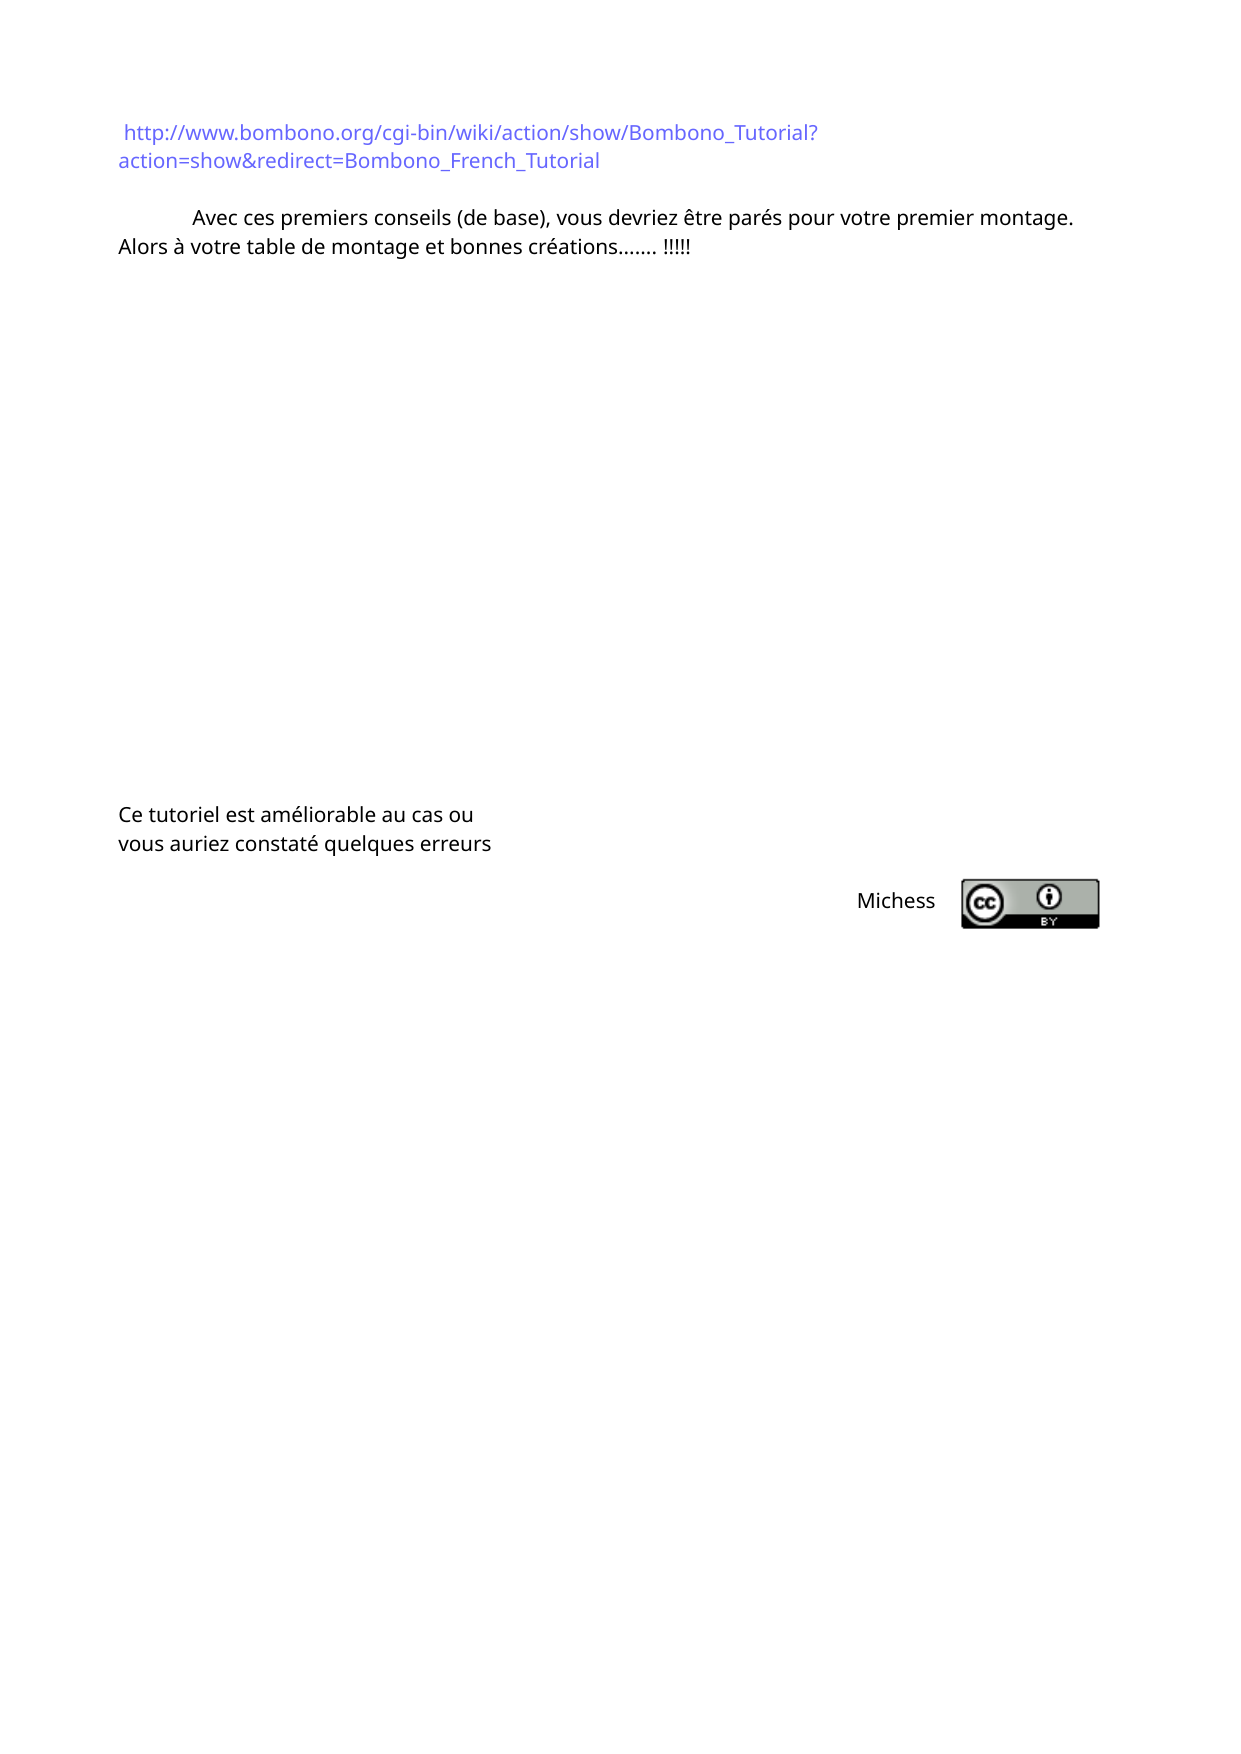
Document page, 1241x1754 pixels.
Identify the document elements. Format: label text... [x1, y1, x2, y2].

text Avec ces premiers conseils (de base), vous devriez être parés pour votre premier montage. Alors à votre table de montage et bonnes créations....... !!!!! [118, 203, 1122, 260]
text Ce tutoriel est améliorable au cas ou [118, 801, 1122, 829]
picture [957, 873, 1106, 937]
text vous auriez constaté quelques erreurs [118, 829, 1122, 857]
text Michess [118, 886, 1122, 943]
text http://www.bombono.org/cgi-bin/wiki/action/show/Bombono_Tutorial?action=show&redirect=Bombono_French_Tutorial [118, 118, 1122, 175]
